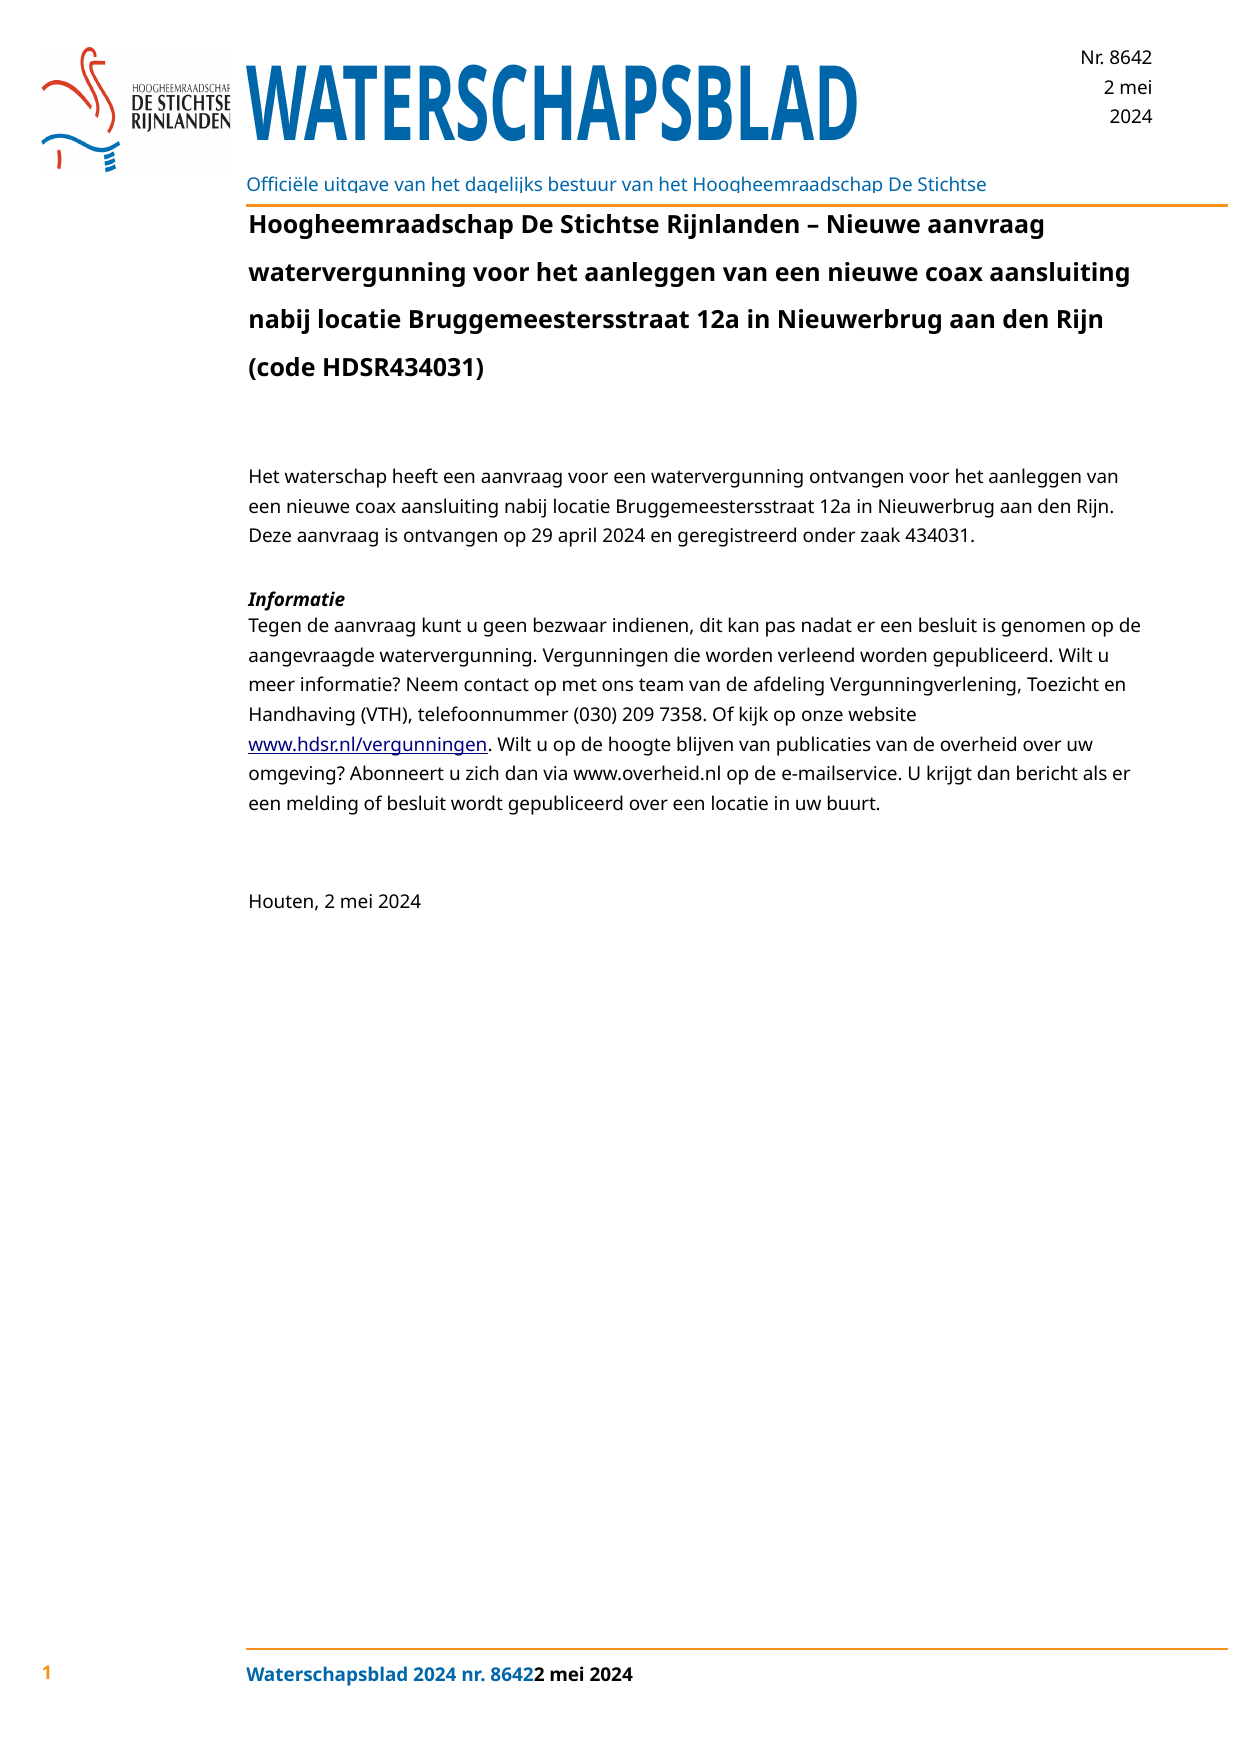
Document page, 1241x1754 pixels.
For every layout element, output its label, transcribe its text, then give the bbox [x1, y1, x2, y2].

text Hoogheemraadschap De Stichtse Rijnlanden – Nieuwe aanvraag watervergunning voor het aanleggen van een nieuwe coax aansluiting nabij locatie Bruggemeestersstraat 12a in Nieuwerbrug aan den Rijn (code HDSR434031) [248, 207, 1152, 384]
text Het waterschap heeft een aanvraag voor een watervergunning ontvangen voor het aanleggen van een nieuwe coax aansluiting nabij locatie Bruggemeestersstraat 12a in Nieuwerbrug aan den Rijn. Deze aanvraag is ontvangen op 29 april 2024 en geregistreerd onder zaak 434031. [248, 463, 1152, 548]
text Houten, 2 mei 2024 [248, 888, 1152, 914]
text Informatie [248, 587, 1152, 612]
text Tegen de aanvraag kunt u geen bezwaar indienen, dit kan pas nadat er een besluit is genomen op de aangevraagde watervergunning. Vergunningen die worden verleend worden gepubliceerd. Wilt u meer informatie? Neem contact op met ons team van de afdeling Vergunningverlening, Toezicht en Handhaving (VTH), telefoonnummer (030) 209 7358. Of kijk op onze website www.hdsr.nl/vergunningen. Wilt u op de hoogte blijven van publicaties van de overheid over uw omgeving? Abonneert u zich dan via www.overheid.nl op de e-mailservice. U krijgt dan bericht als er een melding of besluit wordt gepubliceerd over een locatie in uw buurt. [248, 612, 1152, 816]
picture [41, 47, 231, 172]
